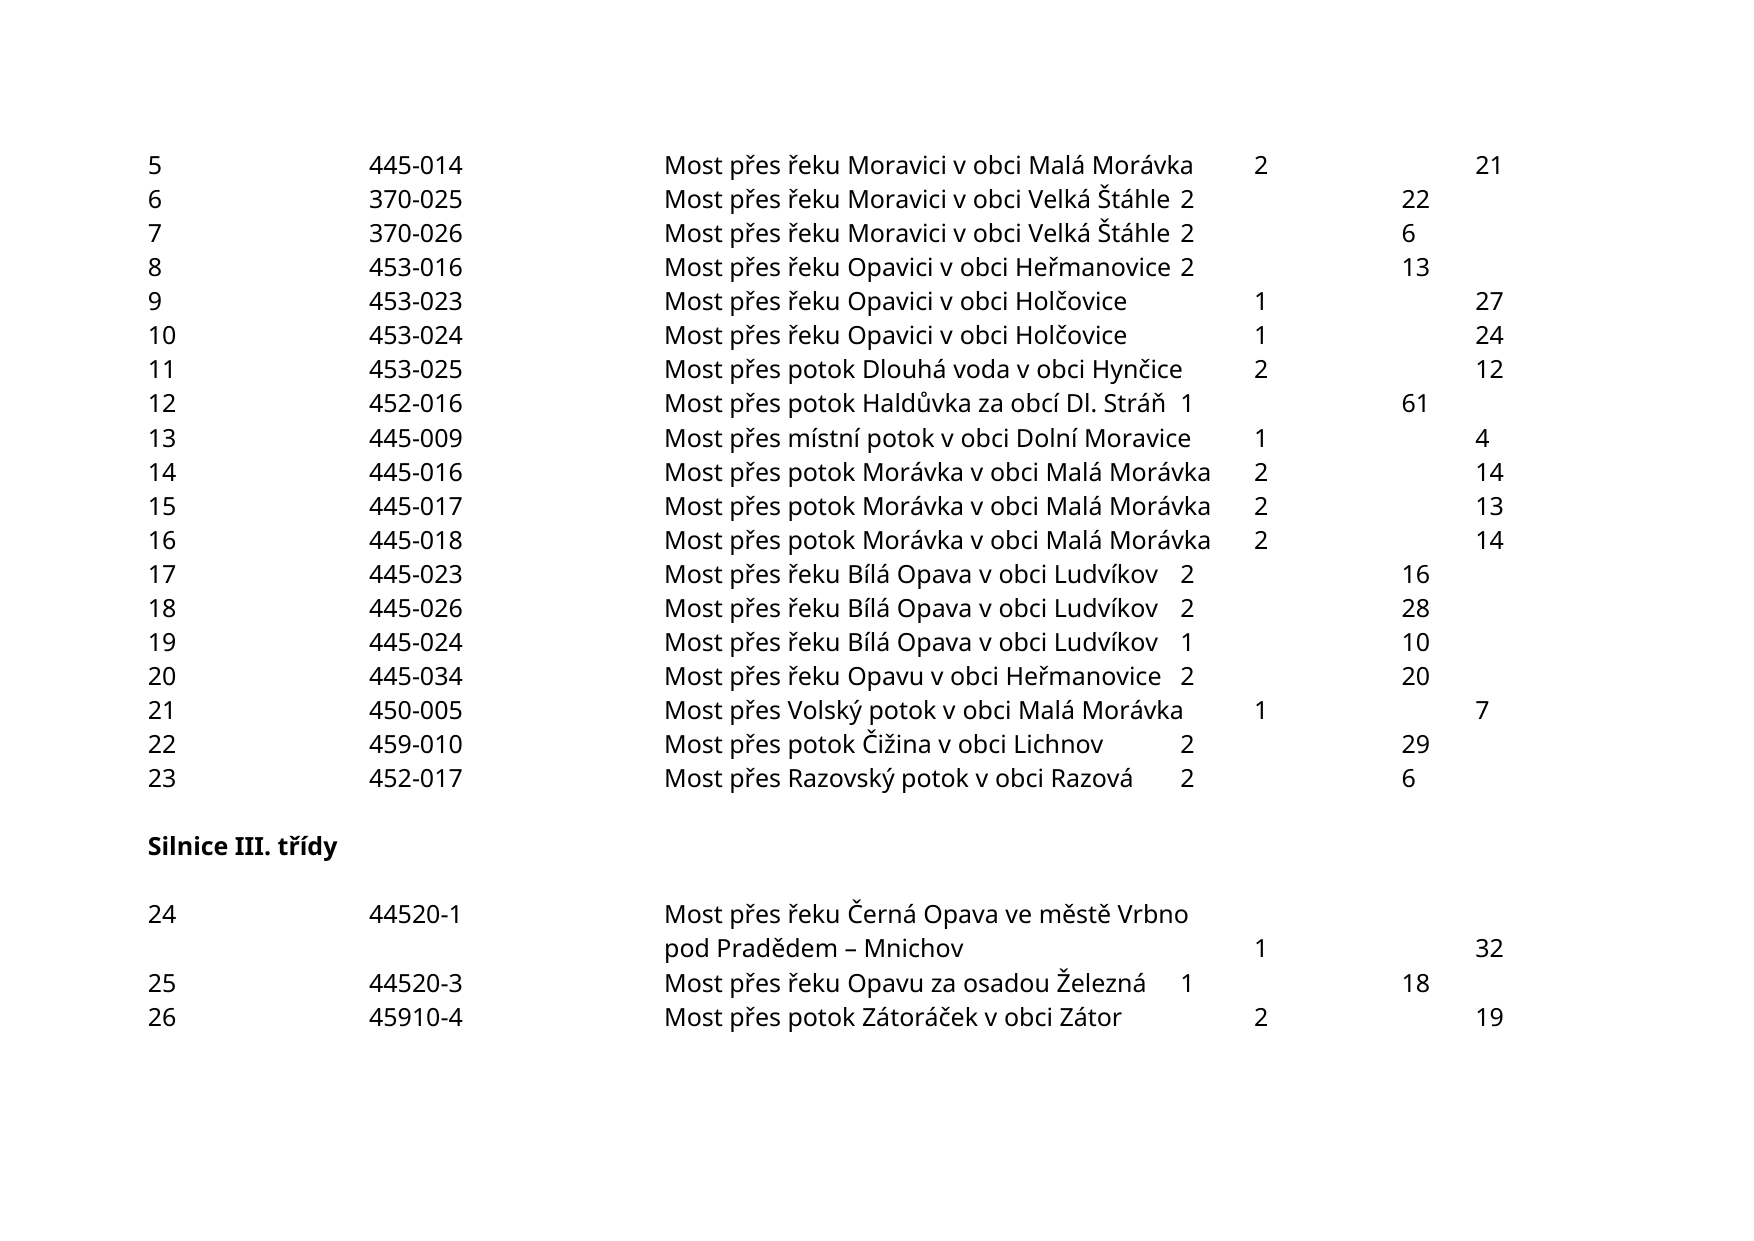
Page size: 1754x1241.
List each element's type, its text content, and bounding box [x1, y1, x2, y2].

text 13 445-009 Most přes místní potok v obci Dolní Moravice 1 4 [148, 420, 1606, 454]
text 20 445-034 Most přes řeku Opavu v obci Heřmanovice 2 20 [148, 659, 1606, 693]
text 23 452-017 Most přes Razovský potok v obci Razová 2 6 [148, 761, 1606, 795]
text 17 445-023 Most přes řeku Bílá Opava v obci Ludvíkov 2 16 [148, 556, 1606, 591]
text 16 445-018 Most přes potok Morávka v obci Malá Morávka 2 14 [148, 522, 1606, 556]
text 22 459-010 Most přes potok Čižina v obci Lichnov 2 29 [148, 727, 1606, 761]
text 21 450-005 Most přes Volský potok v obci Malá Morávka 1 7 [148, 693, 1606, 727]
text 25 44520-3 Most přes řeku Opavu za osadou Železná 1 18 [148, 965, 1606, 999]
text 9 453-023 Most přes řeku Opavici v obci Holčovice 1 27 [148, 284, 1606, 318]
text 14 445-016 Most přes potok Morávka v obci Malá Morávka 2 14 [148, 454, 1606, 488]
text 18 445-026 Most přes řeku Bílá Opava v obci Ludvíkov 2 28 [148, 591, 1606, 624]
text 26 45910-4 Most přes potok Zátoráček v obci Zátor 2 19 [148, 999, 1606, 1033]
text Silnice III. třídy [148, 829, 1606, 863]
text 24 44520-1 Most přes řeku Černá Opava ve městě Vrbno [148, 897, 1606, 931]
text 12 452-016 Most přes potok Haldůvka za obcí Dl. Stráň 1 61 [148, 386, 1606, 420]
text 7 370-026 Most přes řeku Moravici v obci Velká Štáhle 2 6 [148, 216, 1606, 250]
text 10 453-024 Most přes řeku Opavici v obci Holčovice 1 24 [148, 318, 1606, 352]
text 5 445-014 Most přes řeku Moravici v obci Malá Morávka 2 21 [148, 148, 1606, 182]
text 19 445-024 Most přes řeku Bílá Opava v obci Ludvíkov 1 10 [148, 624, 1606, 659]
text 8 453-016 Most přes řeku Opavici v obci Heřmanovice 2 13 [148, 250, 1606, 284]
text 15 445-017 Most přes potok Morávka v obci Malá Morávka 2 13 [148, 488, 1606, 522]
text 11 453-025 Most přes potok Dlouhá voda v obci Hynčice 2 12 [148, 352, 1606, 386]
text pod Pradědem – Mnichov 1 32 [148, 931, 1606, 965]
text 6 370-025 Most přes řeku Moravici v obci Velká Štáhle 2 22 [148, 182, 1606, 216]
